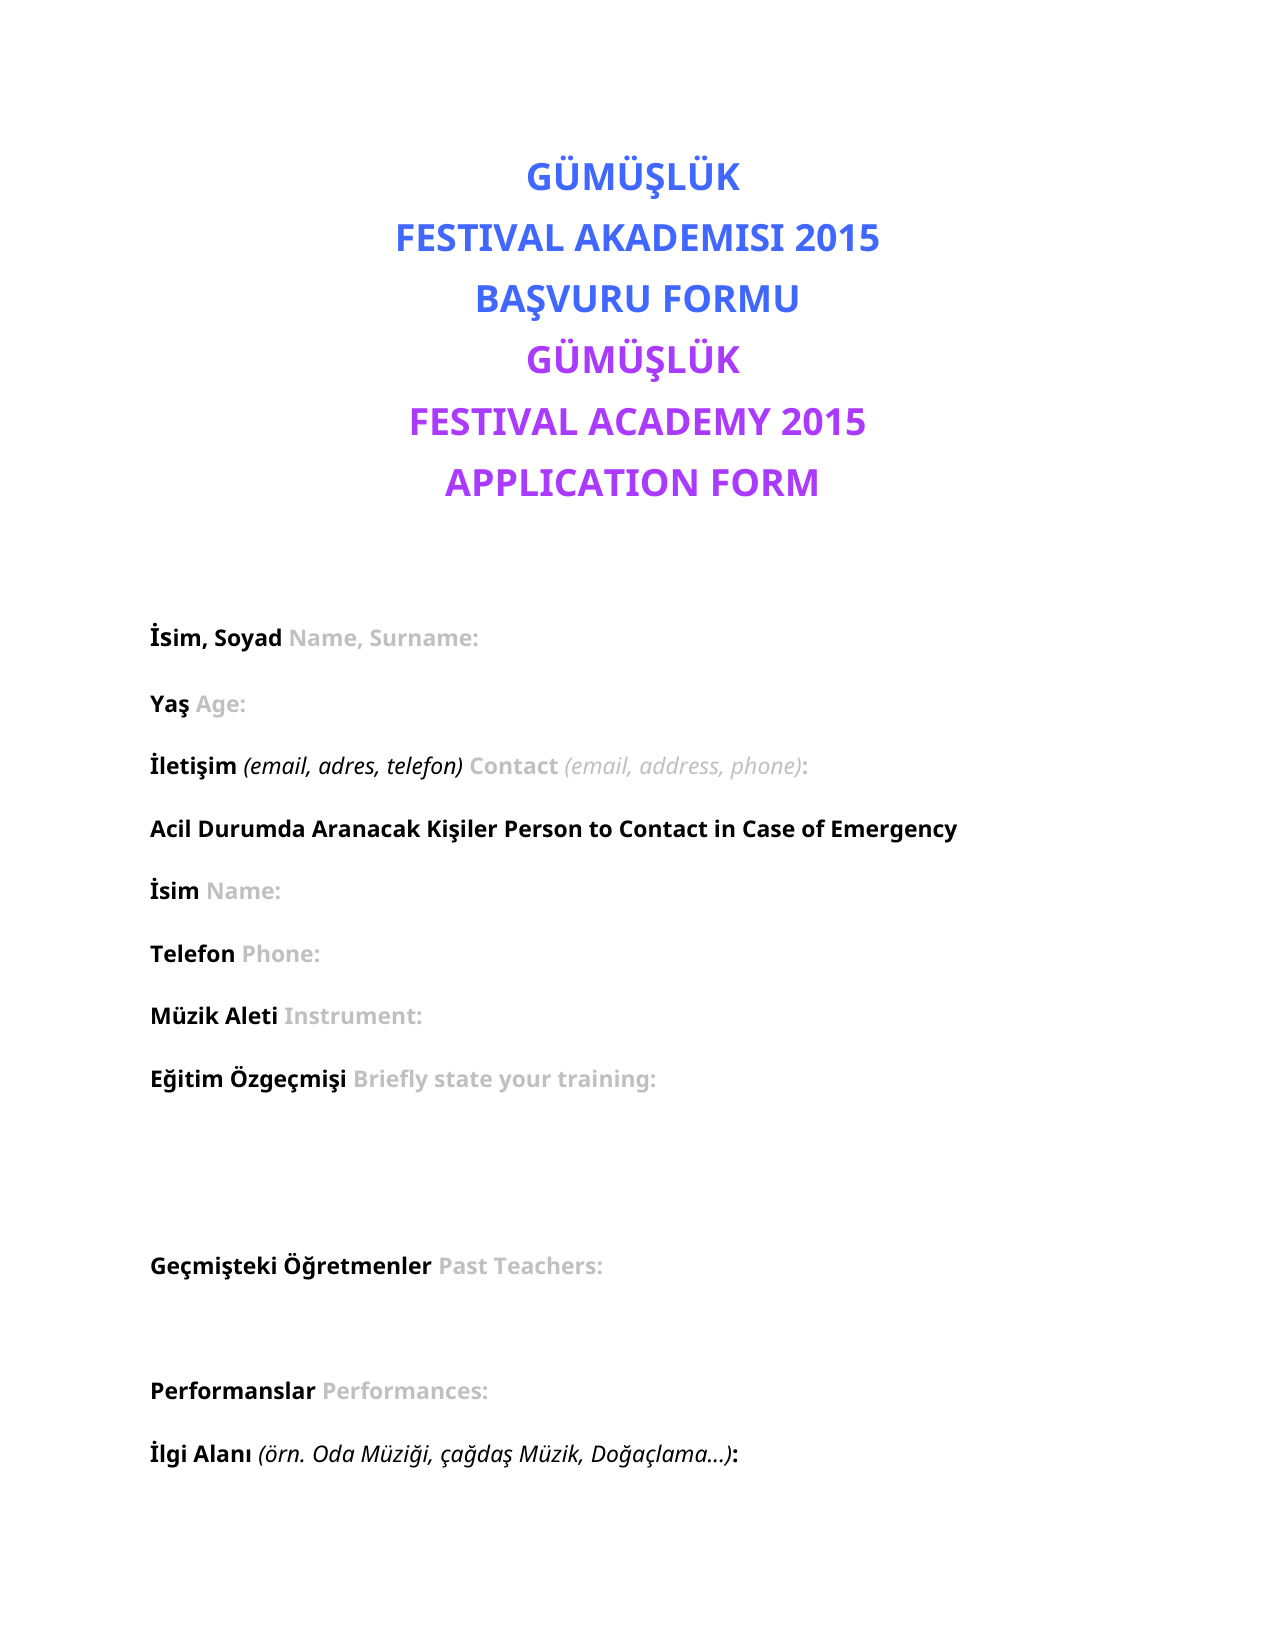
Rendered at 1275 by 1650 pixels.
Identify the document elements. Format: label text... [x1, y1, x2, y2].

text İletişim (email, adres, telefon) Contact (email, address, phone): [150, 750, 1125, 781]
text İsim, Soyad Name, Surname: [150, 619, 1125, 654]
text Telefon Phone: [150, 938, 1125, 969]
text Müzik Aleti Instrument: [150, 1000, 1125, 1031]
text Geçmişteki Öğretmenler Past Teachers: [150, 1250, 1125, 1281]
text GÜMÜŞLÜK [150, 334, 1125, 385]
text BAŞVURU FORMU [150, 272, 1125, 323]
text GÜMÜŞLÜK [150, 150, 1125, 201]
text Eğitim Özgeçmişi Briefly state your training: [150, 1063, 1125, 1094]
text İsim Name: [150, 875, 1125, 906]
text Yaş Age: [150, 688, 1125, 719]
text FESTIVAL ACADEMY 2015 [150, 395, 1125, 446]
text APPLICATION FORM [150, 456, 1125, 507]
text Acil Durumda Aranacak Kişiler Person to Contact in Case of Emergency [150, 813, 1125, 844]
text FESTIVAL AKADEMISI 2015 [150, 211, 1125, 262]
text Performanslar Performances: [150, 1375, 1125, 1406]
text İlgi Alanı (örn. Oda Müziği, çağdaş Müzik, Doğaçlama...): [150, 1438, 1125, 1469]
